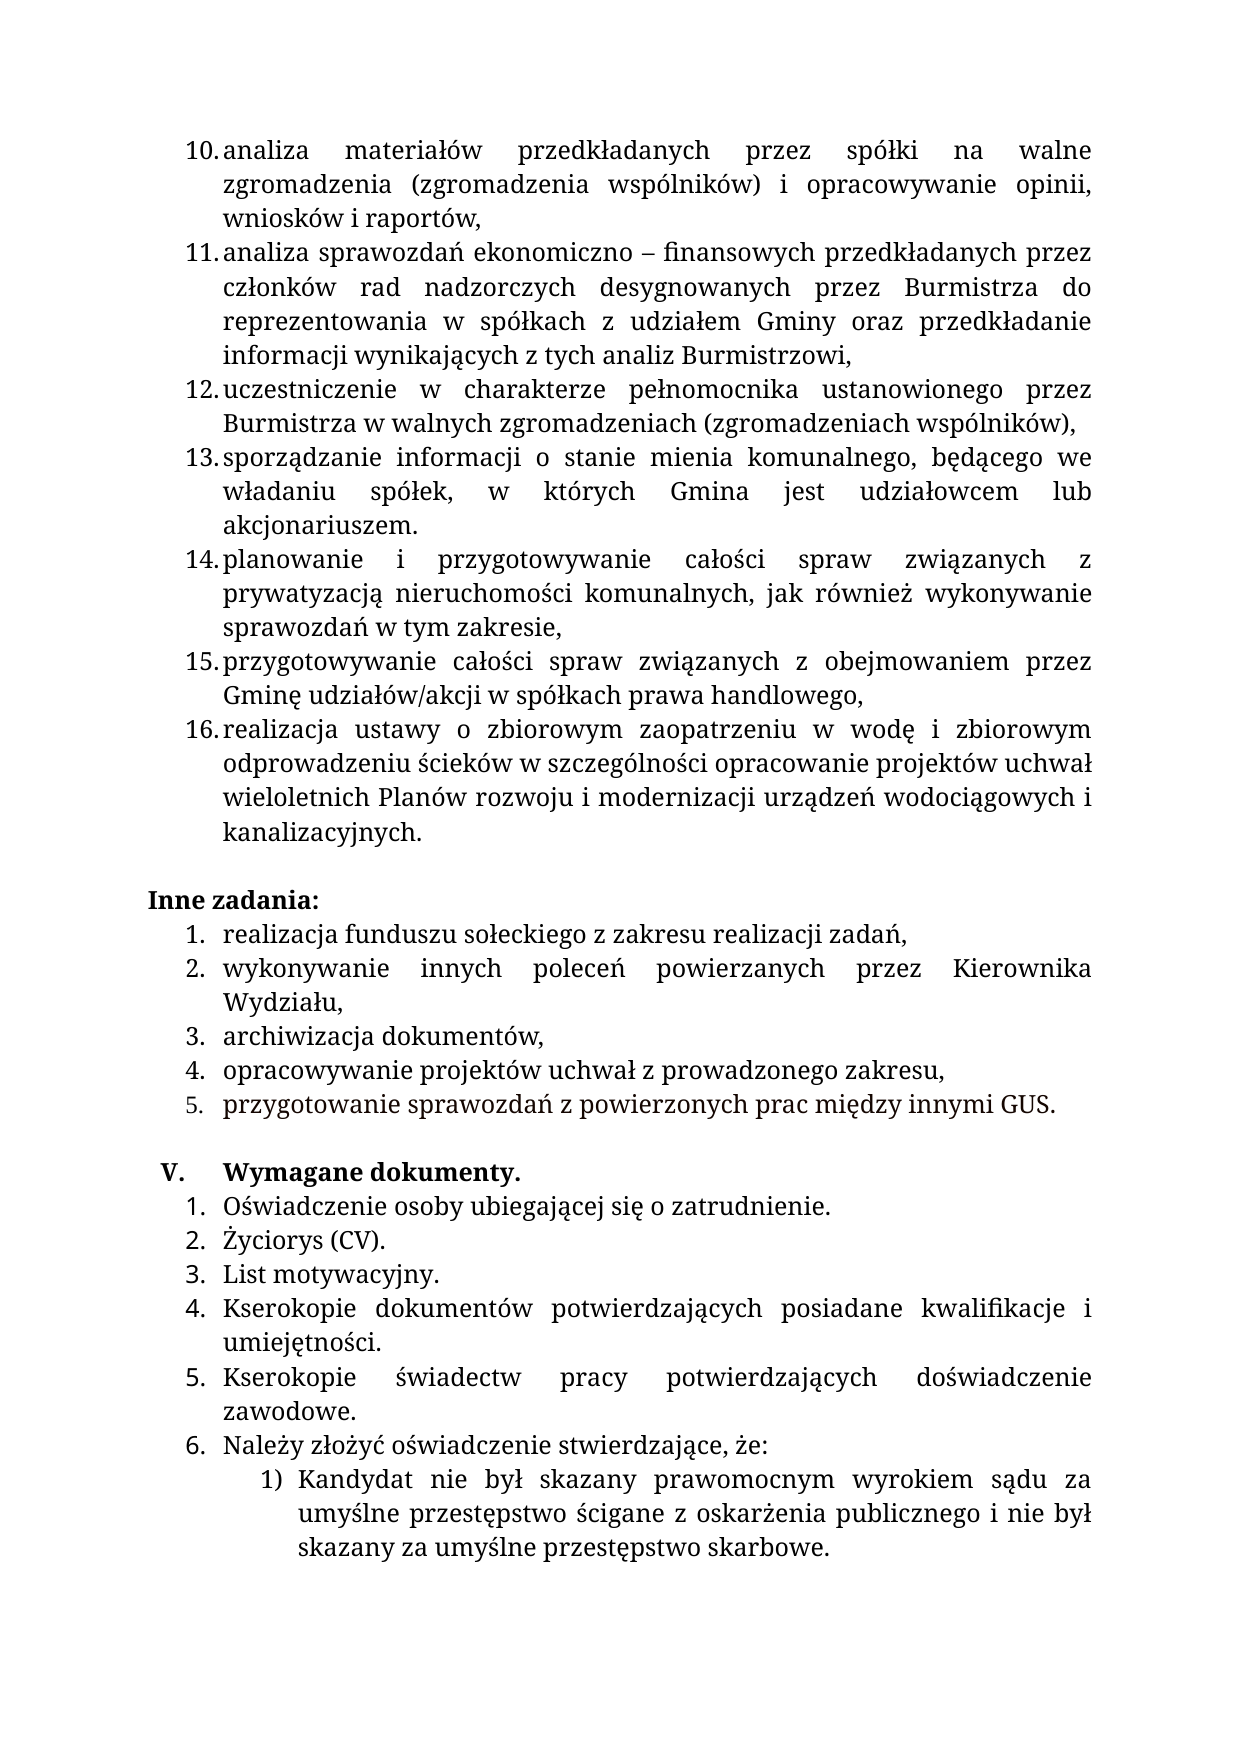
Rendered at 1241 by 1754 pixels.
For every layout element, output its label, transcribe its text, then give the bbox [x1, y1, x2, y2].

list Kserokopie świadectw pracy potwierdzających doświadczenie zawodowe. [185, 1359, 1093, 1427]
list przygotowywanie całości spraw związanych z obejmowaniem przez Gminę udziałów/akcji w spółkach prawa handlowego, [185, 644, 1093, 712]
list archiwizacja dokumentów, [185, 1018, 1093, 1053]
list realizacja ustawy o zbiorowym zaopatrzeniu w wodę i zbiorowym odprowadzeniu ścieków w szczególności opracowanie projektów uchwał wieloletnich Planów rozwoju i modernizacji urządzeń wodociągowych i kanalizacyjnych. [185, 712, 1093, 848]
list wykonywanie innych poleceń powierzanych przez Kierownika Wydziału, [185, 950, 1093, 1018]
list realizacja funduszu sołeckiego z zakresu realizacji zadań, [185, 916, 1093, 950]
text Inne zadania: [148, 882, 1093, 916]
list Kandydat nie był skazany prawomocnym wyrokiem sądu za umyślne przestępstwo ścigane z oskarżenia publicznego i nie był skazany za umyślne przestępstwo skarbowe. [260, 1461, 1093, 1563]
list Należy złożyć oświadczenie stwierdzające, że: [185, 1427, 1093, 1461]
list Kserokopie dokumentów potwierdzających posiadane kwalifikacje i umiejętności. [185, 1291, 1093, 1359]
list Oświadczenie osoby ubiegającej się o zatrudnienie. [185, 1189, 1093, 1223]
list List motywacyjny. [185, 1257, 1093, 1291]
list analiza sprawozdań ekonomiczno – finansowych przedkładanych przez członków rad nadzorczych desygnowanych przez Burmistrza do reprezentowania w spółkach z udziałem Gminy oraz przedkładanie informacji wynikających z tych analiz Burmistrzowi, [185, 235, 1093, 371]
list sporządzanie informacji o stanie mienia komunalnego, będącego we władaniu spółek, w których Gmina jest udziałowcem lub akcjonariuszem. [185, 439, 1093, 542]
list uczestniczenie w charakterze pełnomocnika ustanowionego przez Burmistrza w walnych zgromadzeniach (zgromadzeniach wspólników), [185, 371, 1093, 439]
list Wymagane dokumenty. [185, 1155, 1093, 1189]
list przygotowanie sprawozdań z powierzonych prac między innymi GUS. [185, 1087, 1093, 1121]
list analiza materiałów przedkładanych przez spółki na walne zgromadzenia (zgromadzenia wspólników) i opracowywanie opinii, wniosków i raportów, [185, 133, 1093, 235]
list opracowywanie projektów uchwał z prowadzonego zakresu, [185, 1053, 1093, 1087]
list Życiorys (CV). [185, 1223, 1093, 1257]
list planowanie i przygotowywanie całości spraw związanych z prywatyzacją nieruchomości komunalnych, jak również wykonywanie sprawozdań w tym zakresie, [185, 542, 1093, 644]
